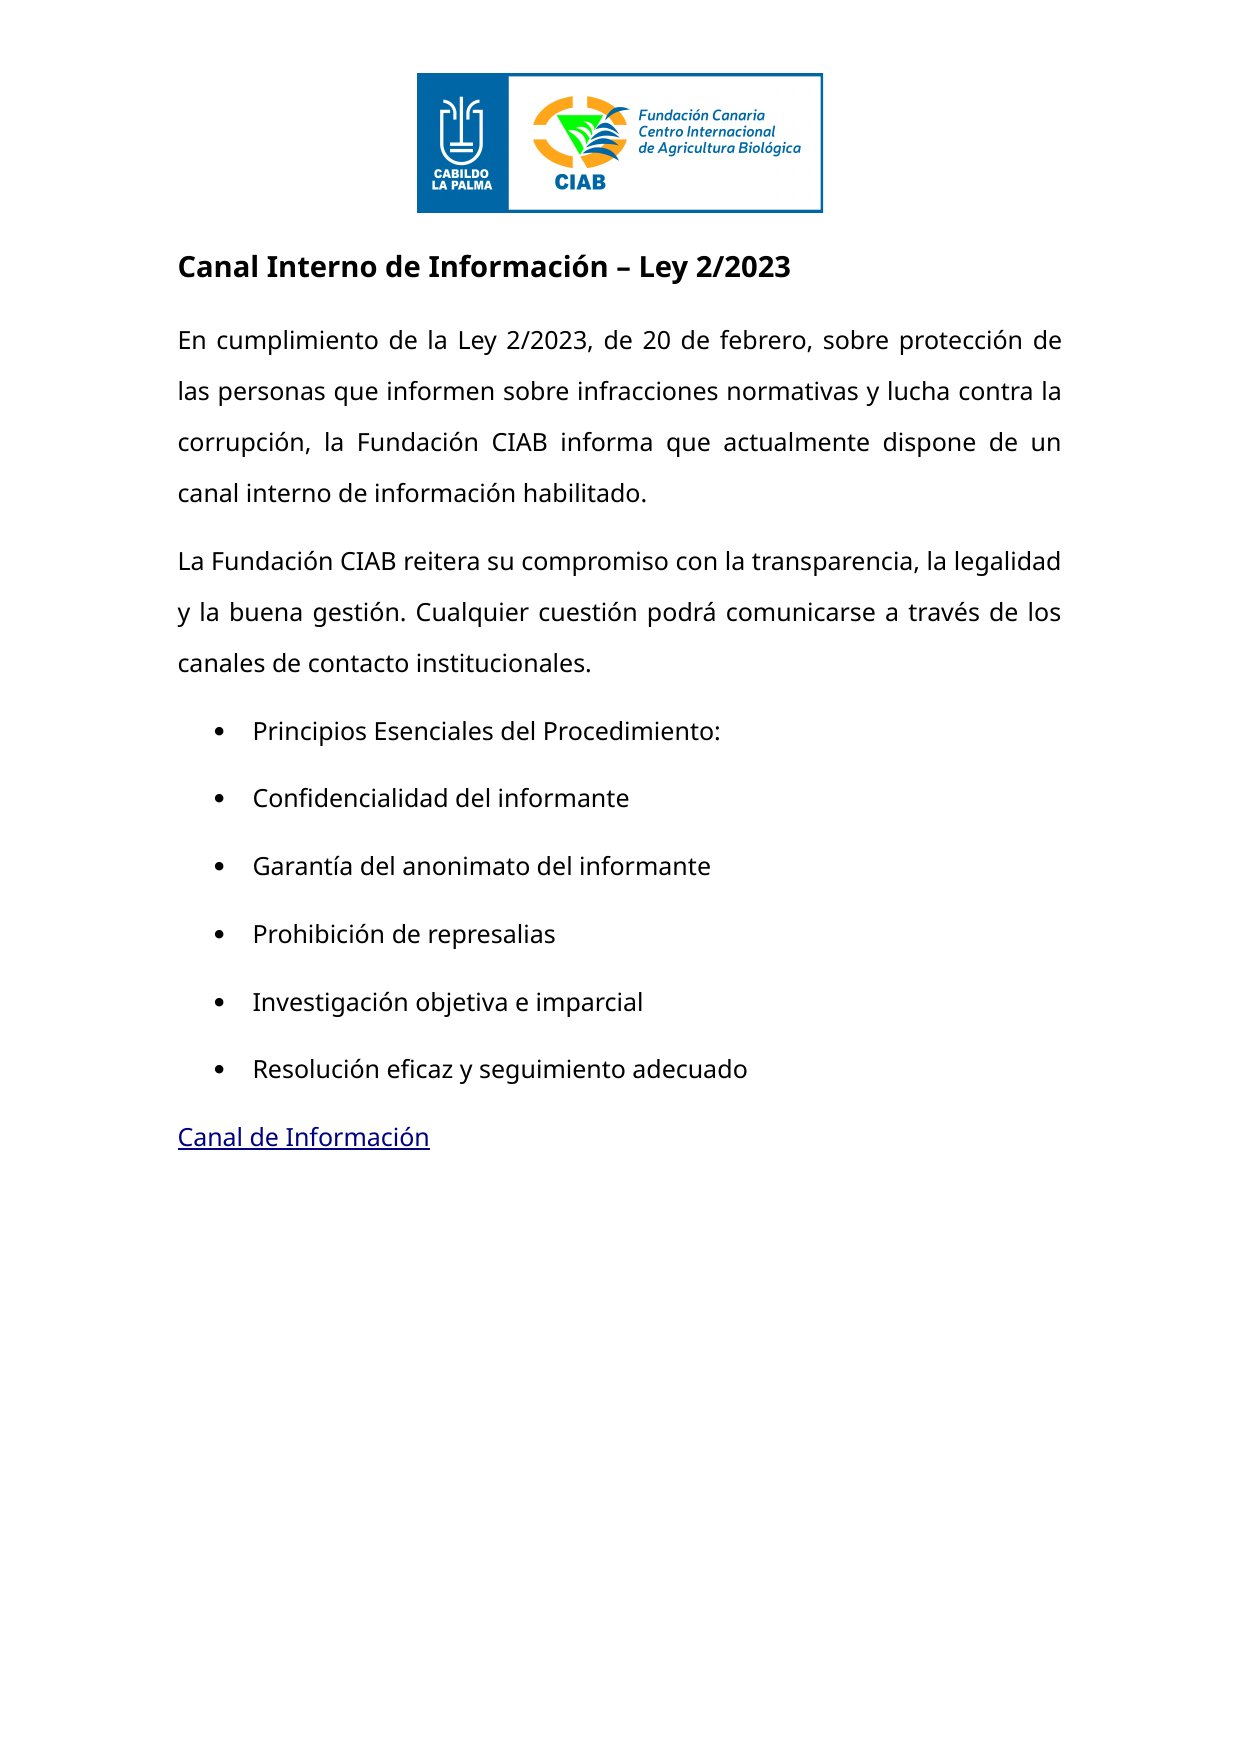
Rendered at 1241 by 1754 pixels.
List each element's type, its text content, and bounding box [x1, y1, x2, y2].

list Prohibición de represalias [215, 916, 1063, 951]
text Canal de Información [177, 1119, 1063, 1154]
list Confidencialidad del informante [215, 781, 1063, 815]
list Investigación objetiva e imparcial [215, 984, 1063, 1018]
text Canal Interno de Información – Ley 2/2023 [177, 247, 1063, 286]
list Resolución eficaz y seguimiento adecuado [215, 1052, 1063, 1086]
list Principios Esenciales del Procedimiento: [215, 713, 1063, 747]
text En cumplimiento de la Ley 2/2023, de 20 de febrero, sobre protección de las personas que informen sobre infracciones normativas y lucha contra la corrupción, la Fundación CIAB informa que actualmente dispone de un canal interno de información habilitado. [177, 323, 1063, 510]
text La Fundación CIAB reitera su compromiso con la transparencia, la legalidad y la buena gestión. Cualquier cuestión podrá comunicarse a través de los canales de contacto institucionales. [177, 543, 1063, 680]
list Garantía del anonimato del informante [215, 849, 1063, 883]
